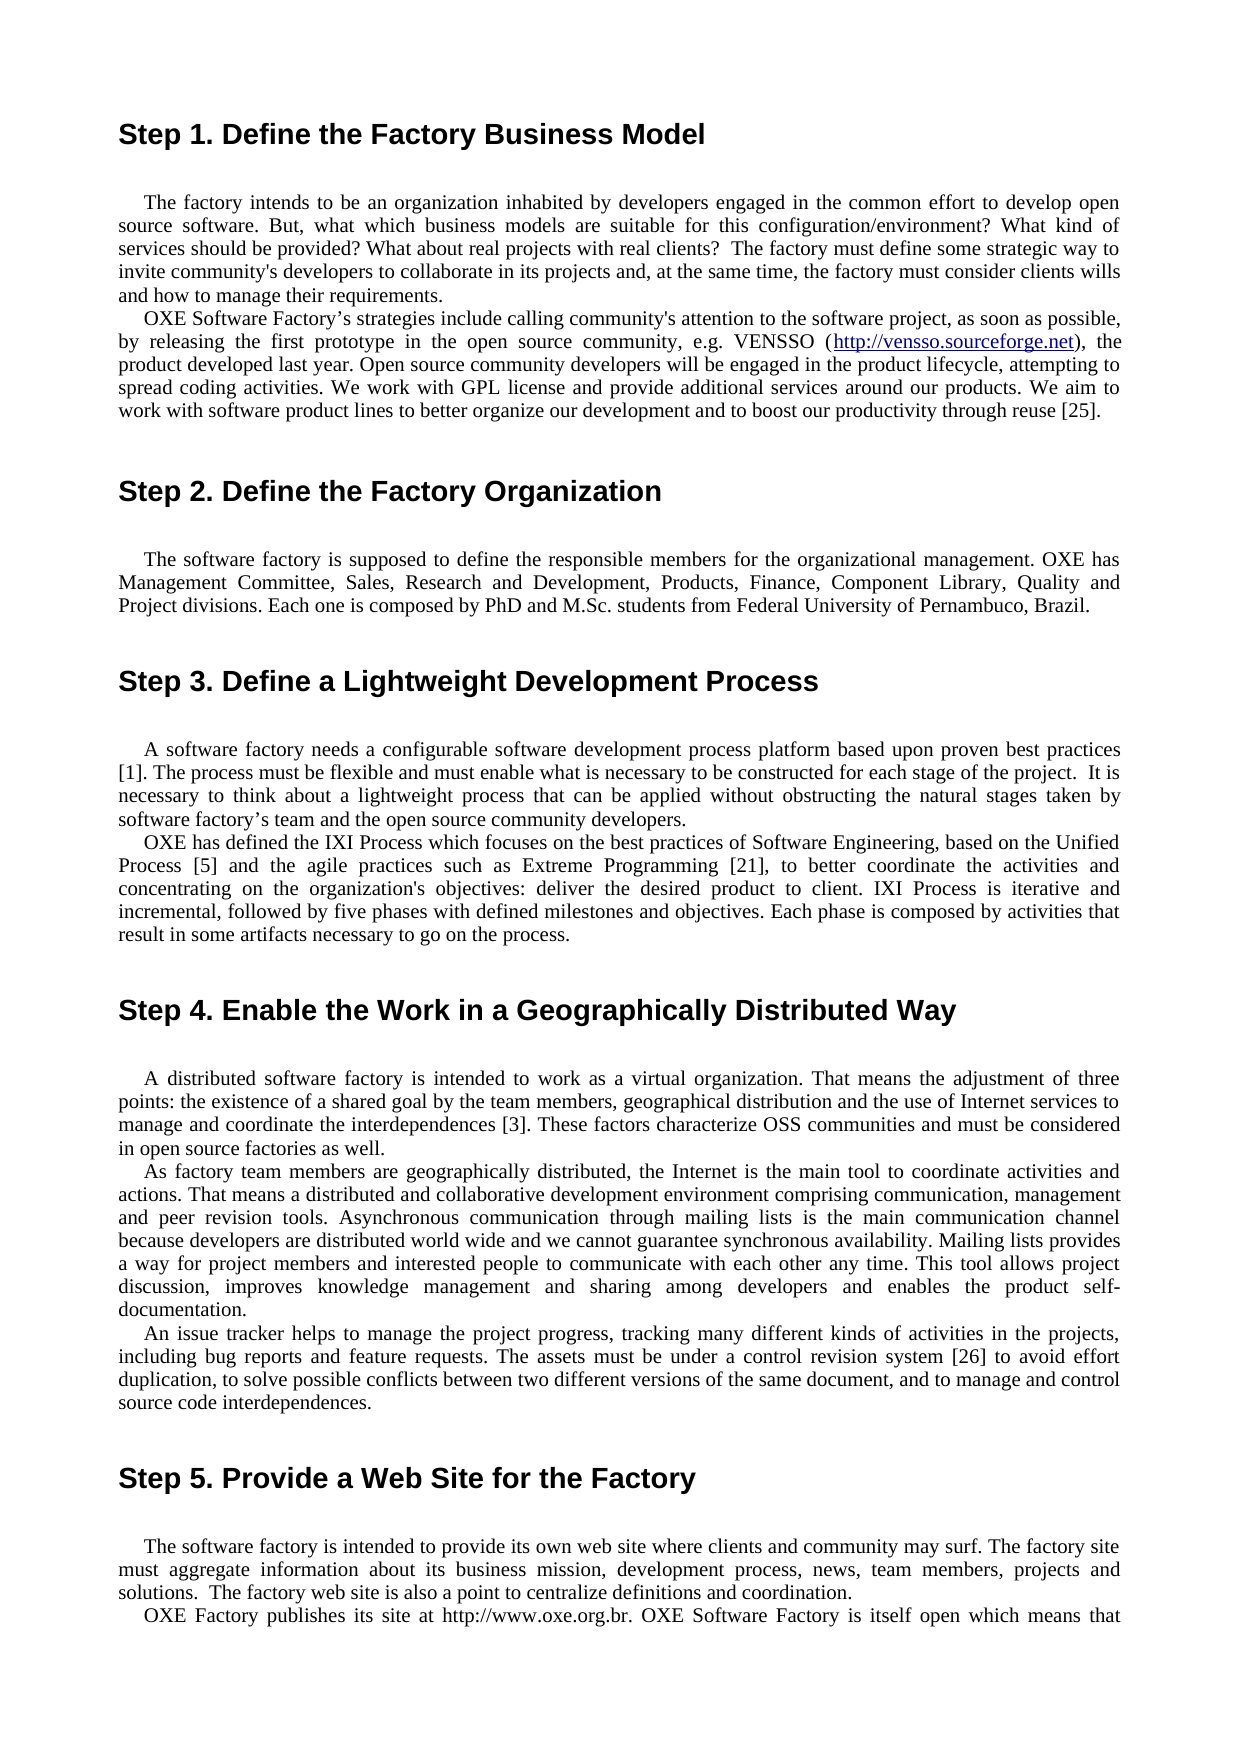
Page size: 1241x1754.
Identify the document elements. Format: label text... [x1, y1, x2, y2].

text A distributed software factory is intended to work as a virtual organization. That means the adjustment of three points: the existence of a shared goal by the team members, geographical distribution and the use of Internet services to manage and coordinate the interdependences [3]. These factors characterize OSS communities and must be considered in open source factories as well. [118, 1067, 1122, 1159]
text The software factory is supposed to define the responsible members for the organizational management. OXE has Management Committee, Sales, Research and Development, Products, Finance, Component Library, Quality and Project divisions. Each one is composed by PhD and M.Sc. students from Federal University of Pernambuco, Brazil. [118, 548, 1122, 617]
subtitle Step 3. Define a Lightweight Development Process [118, 665, 1122, 698]
text The factory intends to be an organization inhabited by developers engaged in the common effort to develop open source software. But, what which business models are suitable for this configuration/environment? What kind of services should be provided? What about real projects with real clients? The factory must define some strategic way to invite community's developers to collaborate in its projects and, at the same time, the factory must consider clients wills and how to manage their requirements. [118, 191, 1122, 307]
subtitle Step 2. Define the Factory Organization [118, 475, 1122, 507]
text OXE Factory publishes its site at http://www.oxe.org.br. OXE Software Factory is itself open which means that [118, 1604, 1122, 1627]
text The software factory is intended to provide its own web site where clients and community may surf. The factory site must aggregate information about its business mission, development process, news, team members, projects and solutions. The factory web site is also a point to centralize definitions and coordination. [118, 1535, 1122, 1604]
subtitle Step 4. Enable the Work in a Geographically Distributed Way [118, 994, 1122, 1027]
subtitle Step 1. Define the Factory Business Model [118, 118, 1122, 151]
text OXE Software Factory’s strategies include calling community's attention to the software project, as soon as possible, by releasing the first prototype in the open source community, e.g. VENSSO (http://vensso.sourceforge.net), the product developed last year. Open source community developers will be engaged in the product lifecycle, attempting to spread coding activities. We work with GPL license and provide additional services around our products. We aim to work with software product lines to better organize our development and to boost our productivity through reuse [25]. [118, 307, 1122, 422]
text An issue tracker helps to manage the project progress, tracking many different kinds of activities in the projects, including bug reports and feature requests. The assets must be under a control revision system [26] to avoid effort duplication, to solve possible conflicts between two different versions of the same document, and to manage and control source code interdependences. [118, 1321, 1122, 1414]
text As factory team members are geographically distributed, the Internet is the main tool to coordinate activities and actions. That means a distributed and collaborative development environment comprising communication, management and peer revision tools. Asynchronous communication through mailing lists is the main communication channel because developers are distributed world wide and we cannot guarantee synchronous availability. Mailing lists provides a way for project members and interested people to communicate with each other any time. This tool allows project discussion, improves knowledge management and sharing among developers and enables the product self-documentation. [118, 1159, 1122, 1321]
subtitle Step 5. Provide a Web Site for the Factory [118, 1462, 1122, 1495]
text OXE has defined the IXI Process which focuses on the best practices of Software Engineering, based on the Unified Process [5] and the agile practices such as Extreme Programming [21], to better coordinate the activities and concentrating on the organization's objectives: deliver the desired product to client. IXI Process is iterative and incremental, followed by five phases with defined milestones and objectives. Each phase is composed by activities that result in some artifacts necessary to go on the process. [118, 831, 1122, 946]
text A software factory needs a configurable software development process platform based upon proven best practices [1]. The process must be flexible and must enable what is necessary to be constructed for each stage of the project. It is necessary to think about a lightweight process that can be applied without obstructing the natural stages taken by software factory’s team and the open source community developers. [118, 738, 1122, 831]
